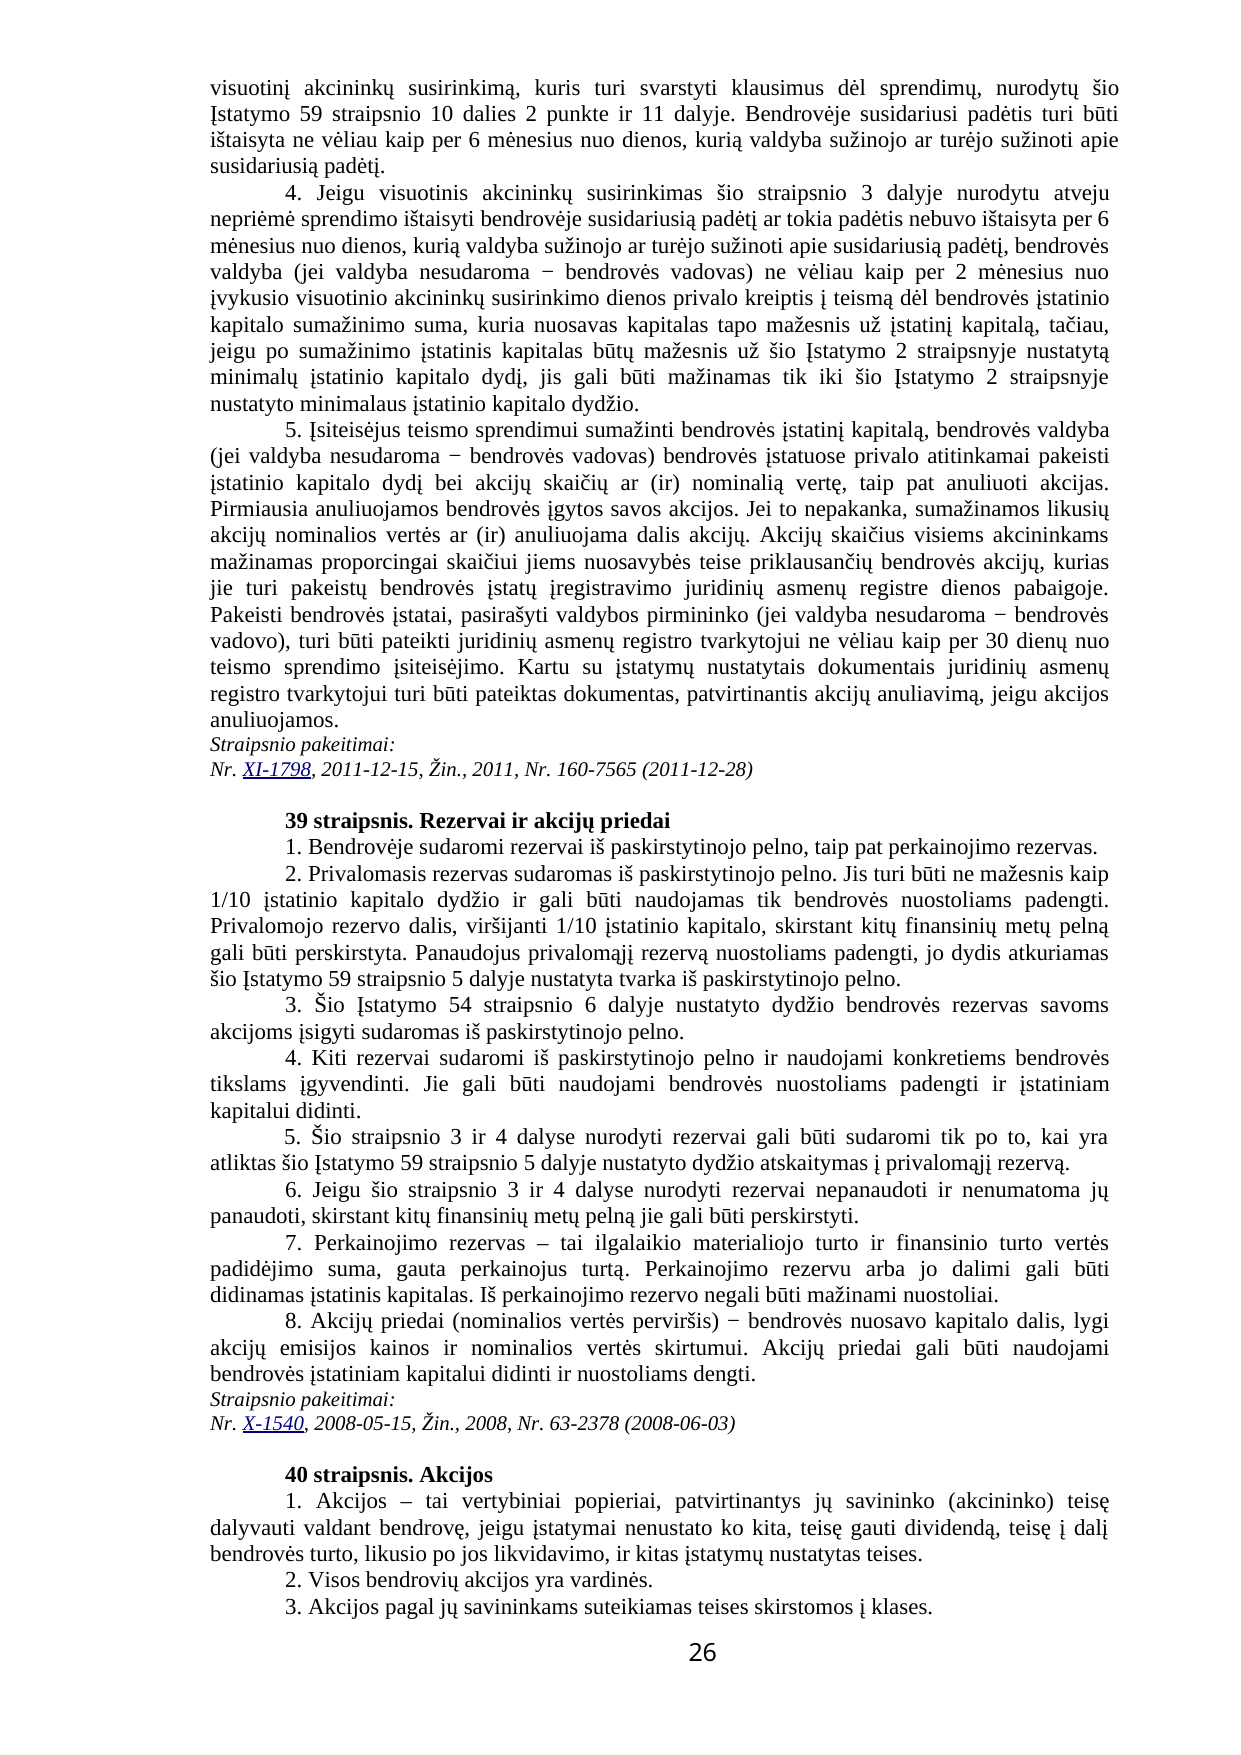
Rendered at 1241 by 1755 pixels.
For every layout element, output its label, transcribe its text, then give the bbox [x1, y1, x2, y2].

text 5. Įsiteisėjus teismo sprendimui sumažinti bendrovės įstatinį kapitalą, bendrovės valdyba (jei valdyba nesudaroma − bendrovės vadovas) bendrovės įstatuose privalo atitinkamai pakeisti įstatinio kapitalo dydį bei akcijų skaičių ar (ir) nominalią vertę, taip pat anuliuoti akcijas. Pirmiausia anuliuojamos bendrovės įgytos savos akcijos. Jei to nepakanka, sumažinamos likusių akcijų nominalios vertės ar (ir) anuliuojama dalis akcijų. Akcijų skaičius visiems akcininkams mažinamas proporcingai skaičiui jiems nuosavybės teise priklausančių bendrovės akcijų, kurias jie turi pakeistų bendrovės įstatų įregistravimo juridinių asmenų registre dienos pabaigoje. Pakeisti bendrovės įstatai, pasirašyti valdybos pirmininko (jei valdyba nesudaroma − bendrovės vadovo), turi būti pateikti juridinių asmenų registro tvarkytojui ne vėliau kaip per 30 dienų nuo teismo sprendimo įsiteisėjimo. Kartu su įstatymų nustatytais dokumentais juridinių asmenų registro tvarkytojui turi būti pateiktas dokumentas, patvirtinantis akcijų anuliavimą, jeigu akcijos anuliuojamos. [210, 416, 1111, 732]
text visuotinį akcininkų susirinkimą, kuris turi svarstyti klausimus dėl sprendimų, nurodytų šio Įstatymo 59 straipsnio 10 dalies 2 punkte ir 11 dalyje. Bendrovėje susidariusi padėtis turi būti ištaisyta ne vėliau kaip per 6 mėnesius nuo dienos, kurią valdyba sužinojo ar turėjo sužinoti apie susidariusią padėtį. [210, 73, 1120, 179]
text 6. Jeigu šio straipsnio 3 ir 4 dalyse nurodyti rezervai nepanaudoti ir nenumatoma jų panaudoti, skirstant kitų finansinių metų pelną jie gali būti perskirstyti. [210, 1176, 1111, 1228]
text 40 straipsnis. Akcijos [210, 1461, 1111, 1487]
text 8. Akcijų priedai (nominalios vertės perviršis) − bendrovės nuosavo kapitalo dalis, lygi akcijų emisijos kainos ir nominalios vertės skirtumui. Akcijų priedai gali būti naudojami bendrovės įstatiniam kapitalui didinti ir nuostoliams dengti. [210, 1308, 1111, 1387]
text 3. Akcijos pagal jų savininkams suteikiamas teises skirstomos į klases. [210, 1593, 1111, 1619]
text 4. Kiti rezervai sudaromi iš paskirstytinojo pelno ir naudojami konkretiems bendrovės tikslams įgyvendinti. Jie gali būti naudojami bendrovės nuostoliams padengti ir įstatiniam kapitalui didinti. [210, 1044, 1111, 1123]
text 3. Šio Įstatymo 54 straipsnio 6 dalyje nustatyto dydžio bendrovės rezervas savoms akcijoms įsigyti sudaromas iš paskirstytinojo pelno. [210, 991, 1111, 1044]
text Straipsnio pakeitimai: [210, 732, 1111, 756]
text 39 straipsnis. Rezervai ir akcijų priedai [210, 807, 1111, 833]
text 5. Šio straipsnio 3 ir 4 dalyse nurodyti rezervai gali būti sudaromi tik po to, kai yra atliktas šio Įstatymo 59 straipsnio 5 dalyje nustatyto dydžio atskaitymas į privalomąjį rezervą. [210, 1123, 1111, 1176]
text 2. Visos bendrovių akcijos yra vardinės. [210, 1567, 1111, 1593]
text 2. Privalomasis rezervas sudaromas iš paskirstytinojo pelno. Jis turi būti ne mažesnis kaip 1/10 įstatinio kapitalo dydžio ir gali būti naudojamas tik bendrovės nuostoliams padengti. Privalomojo rezervo dalis, viršijanti 1/10 įstatinio kapitalo, skirstant kitų finansinių metų pelną gali būti perskirstyta. Panaudojus privalomąjį rezervą nuostoliams padengti, jo dydis atkuriamas šio Įstatymo 59 straipsnio 5 dalyje nustatyta tvarka iš paskirstytinojo pelno. [210, 859, 1111, 991]
text 4. Jeigu visuotinis akcininkų susirinkimas šio straipsnio 3 dalyje nurodytu atveju nepriėmė sprendimo ištaisyti bendrovėje susidariusią padėtį ar tokia padėtis nebuvo ištaisyta per 6 mėnesius nuo dienos, kurią valdyba sužinojo ar turėjo sužinoti apie susidariusią padėtį, bendrovės valdyba (jei valdyba nesudaroma − bendrovės vadovas) ne vėliau kaip per 2 mėnesius nuo įvykusio visuotinio akcininkų susirinkimo dienos privalo kreiptis į teismą dėl bendrovės įstatinio kapitalo sumažinimo suma, kuria nuosavas kapitalas tapo mažesnis už įstatinį kapitalą, tačiau, jeigu po sumažinimo įstatinis kapitalas būtų mažesnis už šio Įstatymo 2 straipsnyje nustatytą minimalų įstatinio kapitalo dydį, jis gali būti mažinamas tik iki šio Įstatymo 2 straipsnyje nustatyto minimalaus įstatinio kapitalo dydžio. [210, 179, 1111, 416]
text Straipsnio pakeitimai: [210, 1387, 1111, 1411]
text Nr. X-1540, 2008-05-15, Žin., 2008, Nr. 63-2378 (2008-06-03) [210, 1411, 1111, 1435]
text 1. Bendrovėje sudaromi rezervai iš paskirstytinojo pelno, taip pat perkainojimo rezervas. [210, 833, 1111, 859]
text 1. Akcijos – tai vertybiniai popieriai, patvirtinantys jų savininko (akcininko) teisę dalyvauti valdant bendrovę, jeigu įstatymai nenustato ko kita, teisę gauti dividendą, teisę į dalį bendrovės turto, likusio po jos likvidavimo, ir kitas įstatymų nustatytas teises. [210, 1487, 1111, 1567]
text Nr. XI-1798, 2011-12-15, Žin., 2011, Nr. 160-7565 (2011-12-28) [210, 756, 1120, 781]
text 7. Perkainojimo rezervas – tai ilgalaikio materialiojo turto ir finansinio turto vertės padidėjimo suma, gauta perkainojus turtą. Perkainojimo rezervu arba jo dalimi gali būti didinamas įstatinis kapitalas. Iš perkainojimo rezervo negali būti mažinami nuostoliai. [210, 1228, 1111, 1308]
